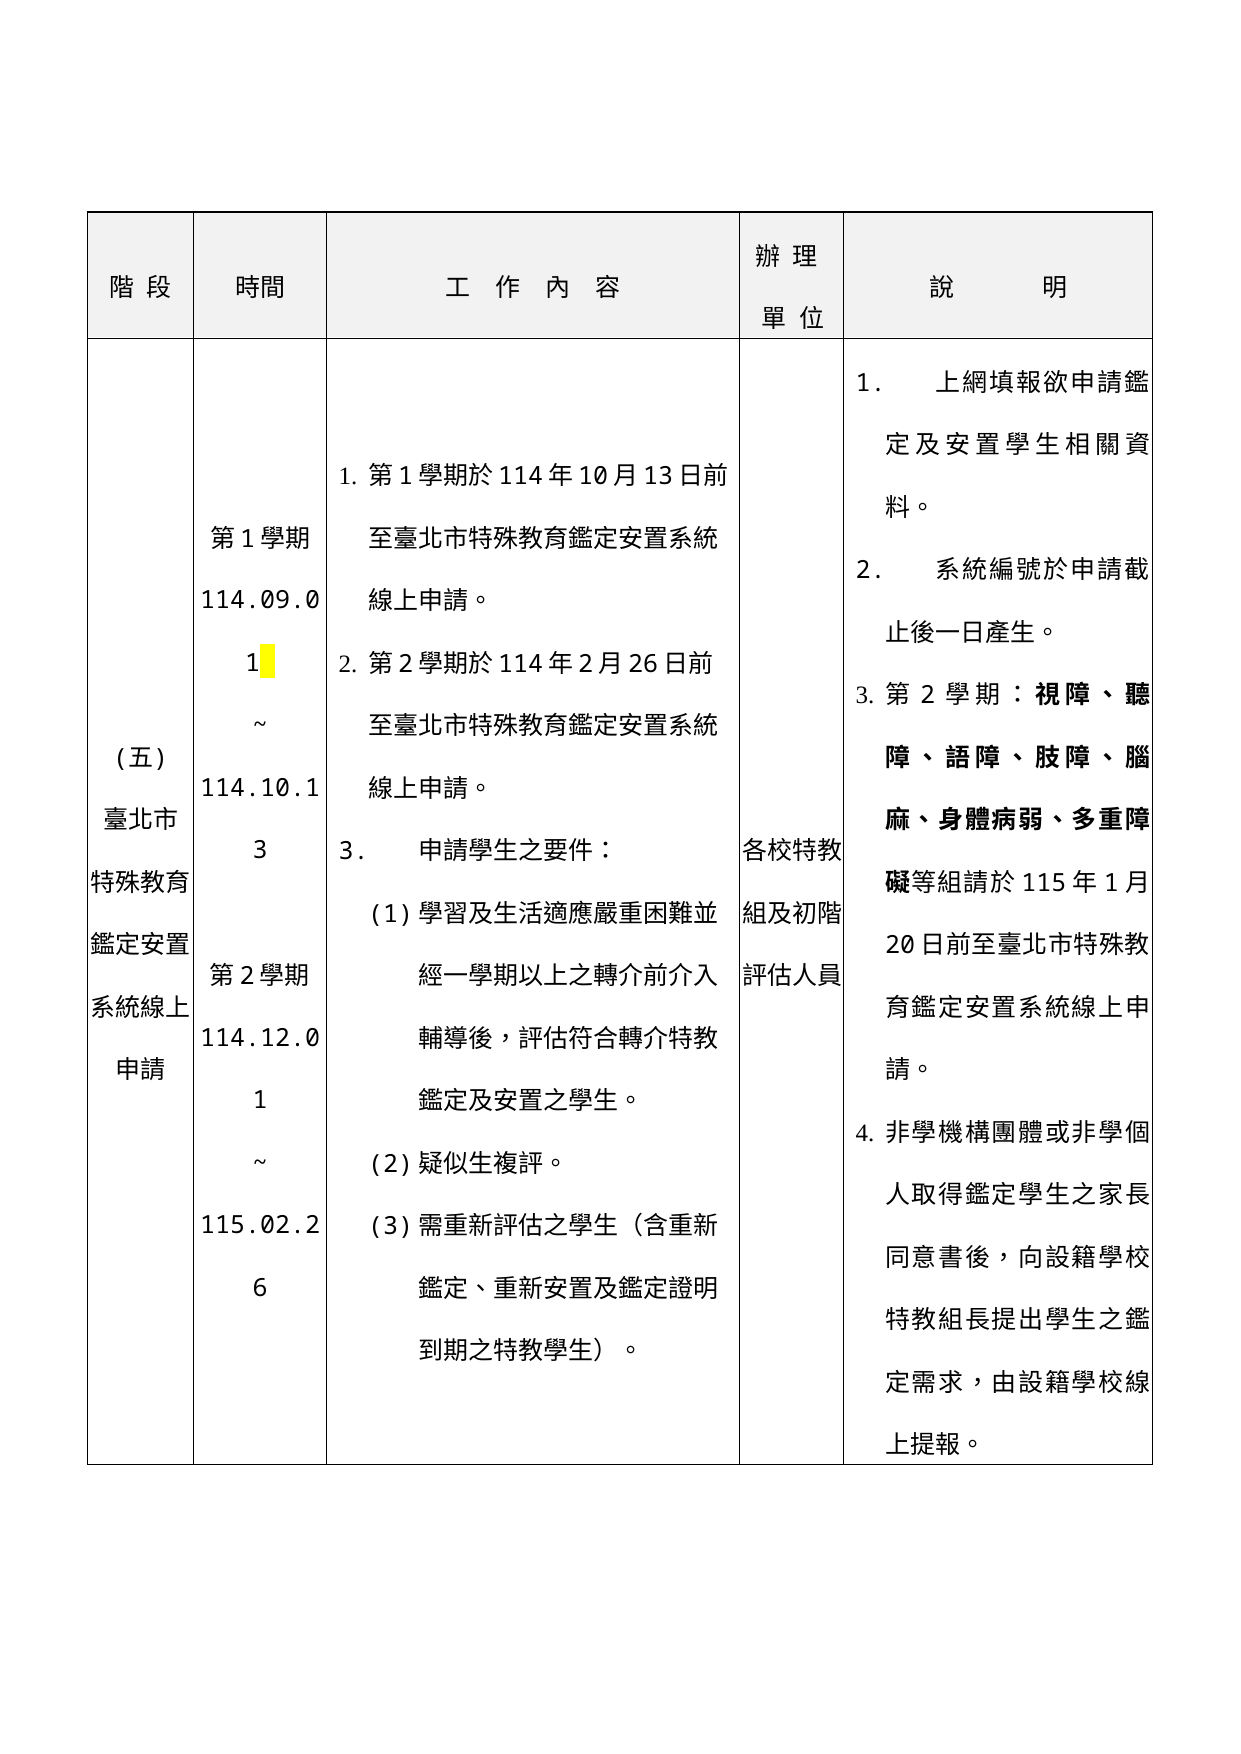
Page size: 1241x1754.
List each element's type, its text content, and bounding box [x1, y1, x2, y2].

table_cell 各校特教組及初階評估人員 [740, 339, 843, 1463]
table_cell (五) 臺北市 特殊教育鑑定安置系統線上申請 [88, 339, 193, 1463]
table_header 階 段 [88, 213, 193, 337]
table_cell 上網填報欲申請鑑定及安置學生相關資料。 系統編號於申請截止後一日產生。 第2學期：視障、聽障、語障、肢障、腦麻、身體病弱、多重障礙等組請於115年1月20日前至臺北市特殊教育鑑定安置系統線上申請。 非學機構團體或非學個人取得鑑定學生之家長同意書後，向設籍學校特教組長提出學生之鑑定需求，由設籍學校線上提報。 [844, 339, 1152, 1463]
table_header 工 作 內 容 [327, 213, 739, 337]
table_cell 第1學期114.09.01 ~ 114.10.13 第2學期 114.12.01 ~ 115.02.26 [194, 339, 326, 1463]
table_header 辦 理 單 位 [740, 213, 843, 337]
table_header 說 明 [844, 213, 1152, 337]
table_cell 第1學期於114年10月13日前至臺北市特殊教育鑑定安置系統線上申請。 第2學期於114年2月26日前至臺北市特殊教育鑑定安置系統線上申請。 申請學生之要件： 學習及生活適應嚴重困難並經一學期以上之轉介前介入輔導後，評估符合轉介特教鑑定及安置之學生。 疑似生複評。 需重新評估之學生（含重新鑑定、重新安置及鑑定證明到期之特教學生）。 [327, 339, 739, 1463]
table_header 時間 [194, 213, 326, 337]
